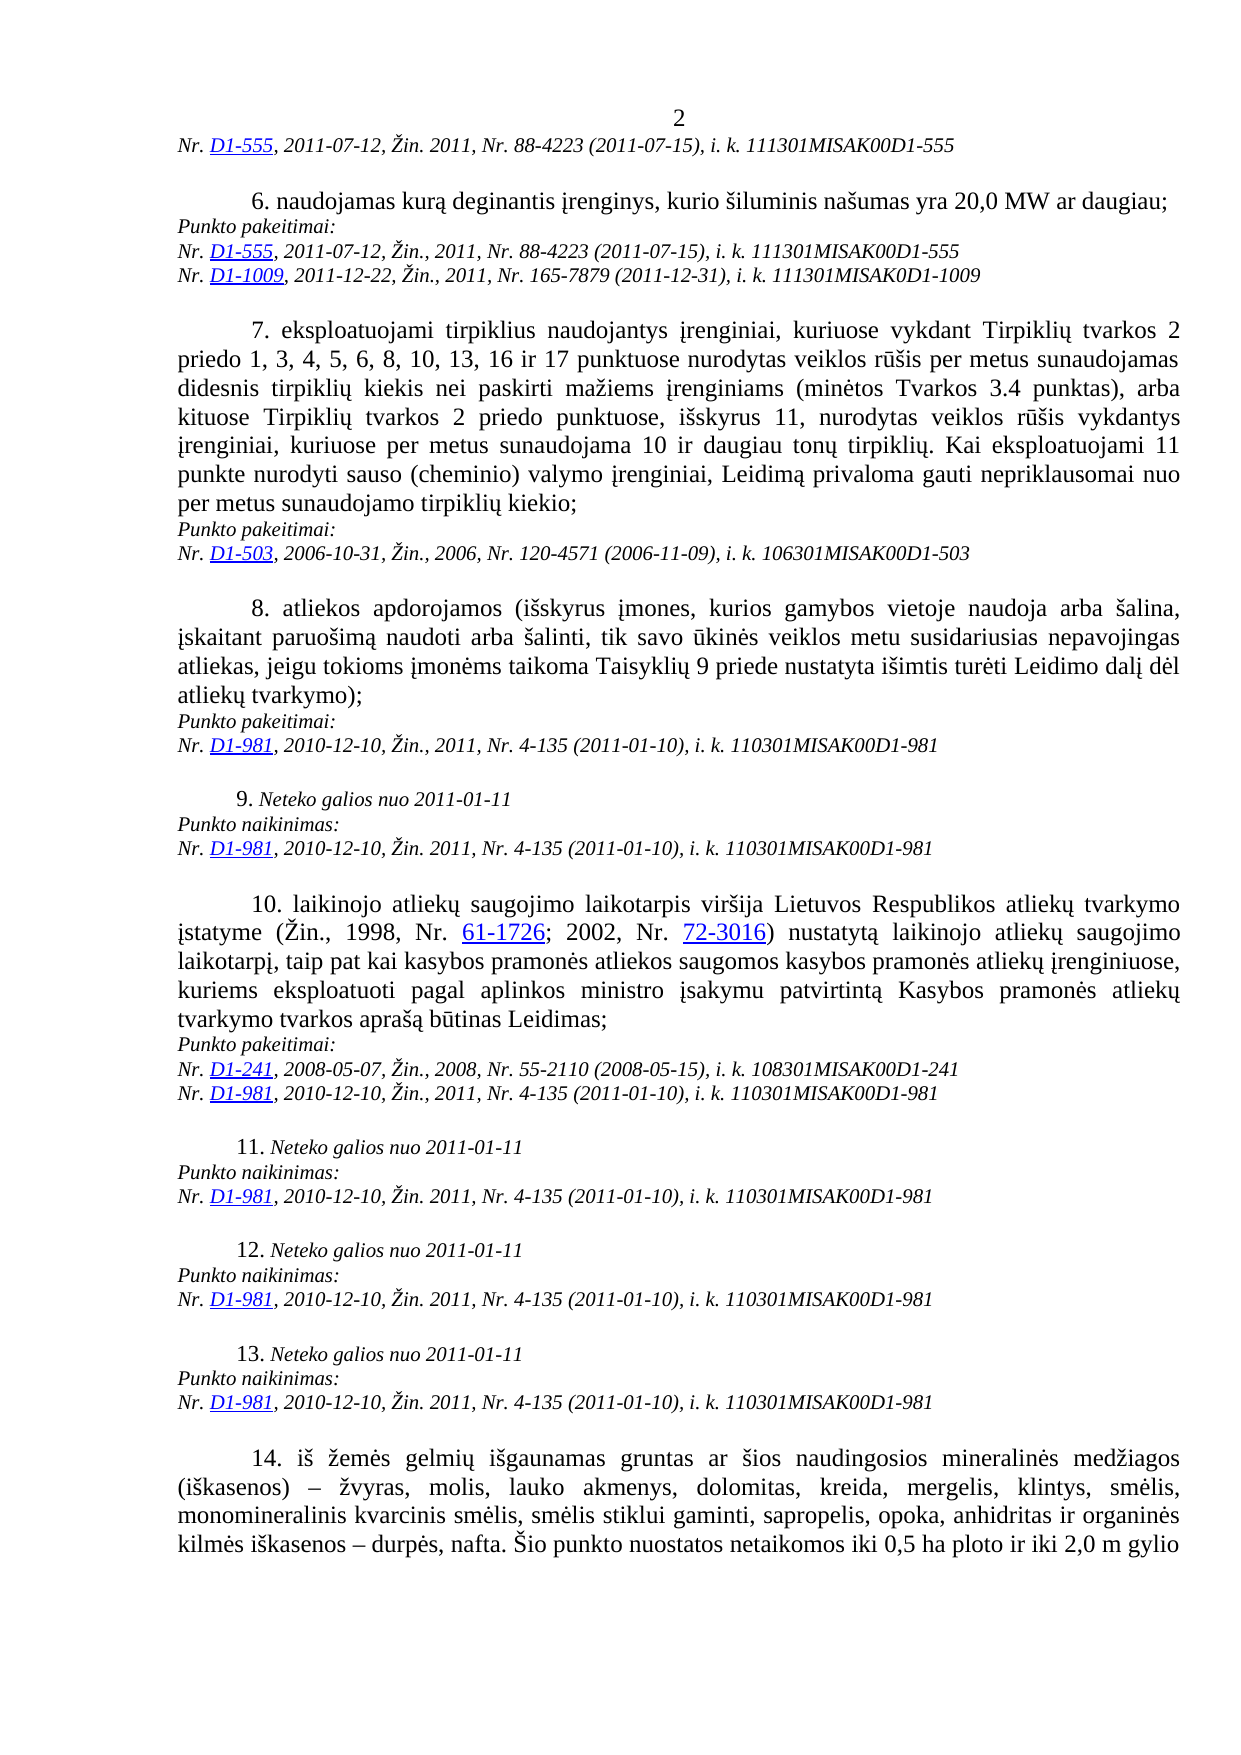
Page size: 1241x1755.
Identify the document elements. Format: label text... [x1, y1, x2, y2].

text Punkto pakeitimai: [177, 708, 1181, 733]
text Punkto pakeitimai: [177, 1032, 1181, 1056]
text Nr. D1-981, 2010-12-10, Žin. 2011, Nr. 4-135 (2011-01-10), i. k. 110301MISAK00D1-981 [177, 1287, 1181, 1311]
text 13. Neteko galios nuo 2011-01-11 [177, 1340, 1181, 1366]
text Punkto pakeitimai: [177, 517, 1181, 541]
text 10. laikinojo atliekų saugojimo laikotarpis viršija Lietuvos Respublikos atliekų tvarkymo įstatyme (Žin., 1998, Nr. 61-1726; 2002, Nr. 72-3016) nustatytą laikinojo atliekų saugojimo laikotarpį, taip pat kai kasybos pramonės atliekos saugomos kasybos pramonės atliekų įrenginiuose, kuriems eksploatuoti pagal aplinkos ministro įsakymu patvirtintą Kasybos pramonės atliekų tvarkymo tvarkos aprašą būtinas Leidimas; [177, 889, 1181, 1032]
text Nr. D1-241, 2008-05-07, Žin., 2008, Nr. 55-2110 (2008-05-15), i. k. 108301MISAK00D1-241 [177, 1056, 1181, 1081]
text 12. Neteko galios nuo 2011-01-11 [177, 1237, 1181, 1263]
text Punkto naikinimas: [177, 1366, 1181, 1390]
text Nr. D1-981, 2010-12-10, Žin. 2011, Nr. 4-135 (2011-01-10), i. k. 110301MISAK00D1-981 [177, 1390, 1181, 1414]
text Punkto naikinimas: [177, 1160, 1181, 1184]
text 6. naudojamas kurą deginantis įrenginys, kurio šiluminis našumas yra 20,0 MW ar daugiau; [177, 186, 1181, 214]
text 9. Neteko galios nuo 2011-01-11 [177, 785, 1181, 812]
text 8. atliekos apdorojamos (išskyrus įmones, kurios gamybos vietoje naudoja arba šalina, įskaitant paruošimą naudoti arba šalinti, tik savo ūkinės veiklos metu susidariusias nepavojingas atliekas, jeigu tokioms įmonėms taikoma Taisyklių 9 priede nustatyta išimtis turėti Leidimo dalį dėl atliekų tvarkymo); [177, 593, 1181, 708]
text Nr. D1-981, 2010-12-10, Žin. 2011, Nr. 4-135 (2011-01-10), i. k. 110301MISAK00D1-981 [177, 1184, 1181, 1208]
text Nr. D1-981, 2010-12-10, Žin., 2011, Nr. 4-135 (2011-01-10), i. k. 110301MISAK00D1-981 [177, 1081, 1181, 1104]
text 14. iš žemės gelmių išgaunamas gruntas ar šios naudingosios mineralinės medžiagos (iškasenos) – žvyras, molis, lauko akmenys, dolomitas, kreida, mergelis, klintys, smėlis, monomineralinis kvarcinis smėlis, smėlis stiklui gaminti, sapropelis, opoka, anhidritas ir organinės kilmės iškasenos – durpės, nafta. Šio punkto nuostatos netaikomos iki 0,5 ha ploto ir iki 2,0 m gylio [177, 1443, 1181, 1558]
text 7. eksploatuojami tirpiklius naudojantys įrenginiai, kuriuose vykdant Tirpiklių tvarkos 2 priedo 1, 3, 4, 5, 6, 8, 10, 13, 16 ir 17 punktuose nurodytas veiklos rūšis per metus sunaudojamas didesnis tirpiklių kiekis nei paskirti mažiems įrenginiams (minėtos Tvarkos 3.4 punktas), arba kituose Tirpiklių tvarkos 2 priedo punktuose, išskyrus 11, nurodytas veiklos rūšis vykdantys įrenginiai, kuriuose per metus sunaudojama 10 ir daugiau tonų tirpiklių. Kai eksploatuojami 11 punkte nurodyti sauso (cheminio) valymo įrenginiai, Leidimą privaloma gauti nepriklausomai nuo per metus sunaudojamo tirpiklių kiekio; [177, 315, 1181, 517]
text 11. Neteko galios nuo 2011-01-11 [177, 1133, 1181, 1160]
text Nr. D1-503, 2006-10-31, Žin., 2006, Nr. 120-4571 (2006-11-09), i. k. 106301MISAK00D1-503 [177, 541, 1181, 565]
text Nr. D1-555, 2011-07-12, Žin. 2011, Nr. 88-4223 (2011-07-15), i. k. 111301MISAK00D1-555 [177, 133, 1181, 157]
text Punkto naikinimas: [177, 1263, 1181, 1287]
text Nr. D1-1009, 2011-12-22, Žin., 2011, Nr. 165-7879 (2011-12-31), i. k. 111301MISAK0D1-1009 [177, 263, 1181, 287]
text Nr. D1-981, 2010-12-10, Žin., 2011, Nr. 4-135 (2011-01-10), i. k. 110301MISAK00D1-981 [177, 733, 1181, 757]
text Nr. D1-981, 2010-12-10, Žin. 2011, Nr. 4-135 (2011-01-10), i. k. 110301MISAK00D1-981 [177, 836, 1181, 860]
text Punkto pakeitimai: [177, 214, 1181, 238]
text Nr. D1-555, 2011-07-12, Žin., 2011, Nr. 88-4223 (2011-07-15), i. k. 111301MISAK00D1-555 [177, 238, 1181, 263]
text Punkto naikinimas: [177, 812, 1181, 836]
